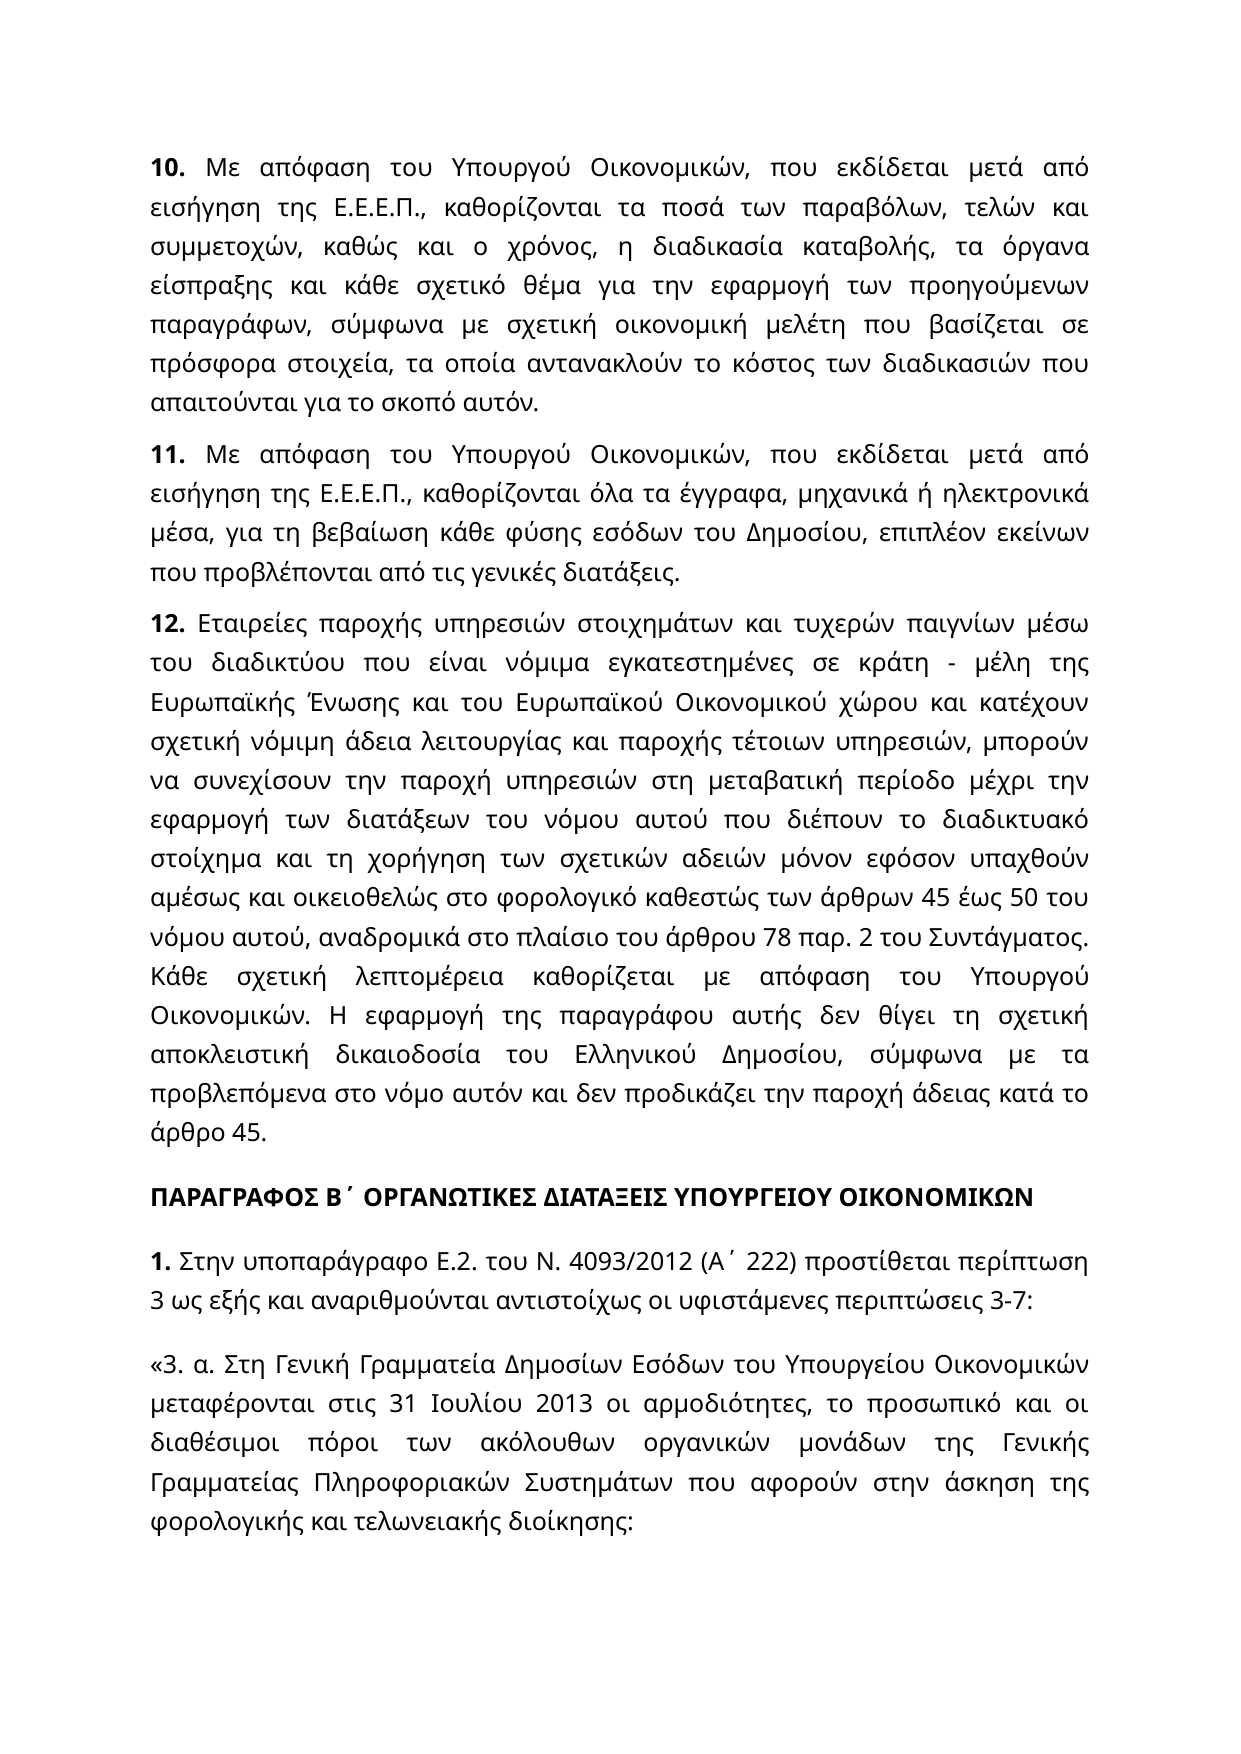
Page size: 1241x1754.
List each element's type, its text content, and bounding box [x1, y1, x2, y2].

text 11. Με απόφαση του Υπουργού Οικονομικών, που εκδίδεται μετά από εισήγηση της Ε.Ε.Ε.Π., καθορίζονται όλα τα έγγραφα, μηχανικά ή ηλεκτρονικά μέσα, για τη βεβαίωση κάθε φύσης εσόδων του Δημοσίου, επιπλέον εκείνων που προβλέπονται από τις γενικές διατάξεις. [150, 437, 1090, 588]
text 10. Με απόφαση του Υπουργού Οικονομικών, που εκδίδεται μετά από εισήγηση της Ε.Ε.Ε.Π., καθορίζονται τα ποσά των παραβόλων, τελών και συμμετοχών, καθώς και ο χρόνος, η διαδικασία καταβολής, τα όργανα είσπραξης και κάθε σχετικό θέμα για την εφαρμογή των προηγούμενων παραγράφων, σύμφωνα με σχετική οικονομική μελέτη που βασίζεται σε πρόσφορα στοιχεία, τα οποία αντανακλούν το κόστος των διαδικασιών που απαιτούνται για το σκοπό αυτόν. [150, 150, 1090, 419]
text «3. α. Στη Γενική Γραμματεία Δημοσίων Εσόδων του Υπουργείου Οικονομικών μεταφέρονται στις 31 Ιουλίου 2013 οι αρμοδιότητες, το προσωπικό και οι διαθέσιμοι πόροι των ακόλουθων οργανικών μονάδων της Γενικής Γραμματείας Πληροφοριακών Συστημάτων που αφορούν στην άσκηση της φορολογικής και τελωνειακής διοίκησης: [150, 1347, 1090, 1537]
text 1. Στην υποπαράγραφο Ε.2. του Ν. 4093/2012 (Α΄ 222) προστίθεται περίπτωση 3 ως εξής και αναριθμούνται αντιστοίχως οι υφιστάμενες περιπτώσεις 3-7: [150, 1243, 1090, 1317]
text 12. Εταιρείες παροχής υπηρεσιών στοιχημάτων και τυχερών παιγνίων μέσω του διαδικτύου που είναι νόμιμα εγκατεστημένες σε κράτη - μέλη της Ευρωπαϊκής Ένωσης και του Ευρωπαϊκού Οικονομικού χώρου και κατέχουν σχετική νόμιμη άδεια λειτουργίας και παροχής τέτοιων υπηρεσιών, μπορούν να συνεχίσουν την παροχή υπηρεσιών στη μεταβατική περίοδο μέχρι την εφαρμογή των διατάξεων του νόμου αυτού που διέπουν το διαδικτυακό στοίχημα και τη χορήγηση των σχετικών αδειών μόνον εφόσον υπαχθούν αμέσως και οικειοθελώς στο φορολογικό καθεστώς των άρθρων 45 έως 50 του νόμου αυτού, αναδρομικά στο πλαίσιο του άρθρου 78 παρ. 2 του Συντάγματος. Κάθε σχετική λεπτομέρεια καθορίζεται με απόφαση του Υπουργού Οικονομικών. Η εφαρμογή της παραγράφου αυτής δεν θίγει τη σχετική αποκλειστική δικαιοδοσία του Ελληνικού Δημοσίου, σύμφωνα με τα προβλεπόμενα στο νόμο αυτόν και δεν προδικάζει την παροχή άδειας κατά το άρθρο 45. [150, 606, 1090, 1149]
text ΠΑΡΑΓΡΑΦΟΣ Β΄ ΟΡΓΑΝΩΤΙΚΕΣ ΔΙΑΤΑΞΕΙΣ ΥΠΟΥΡΓΕΙΟΥ ΟΙΚΟΝΟΜΙΚΩΝ [150, 1179, 1090, 1213]
